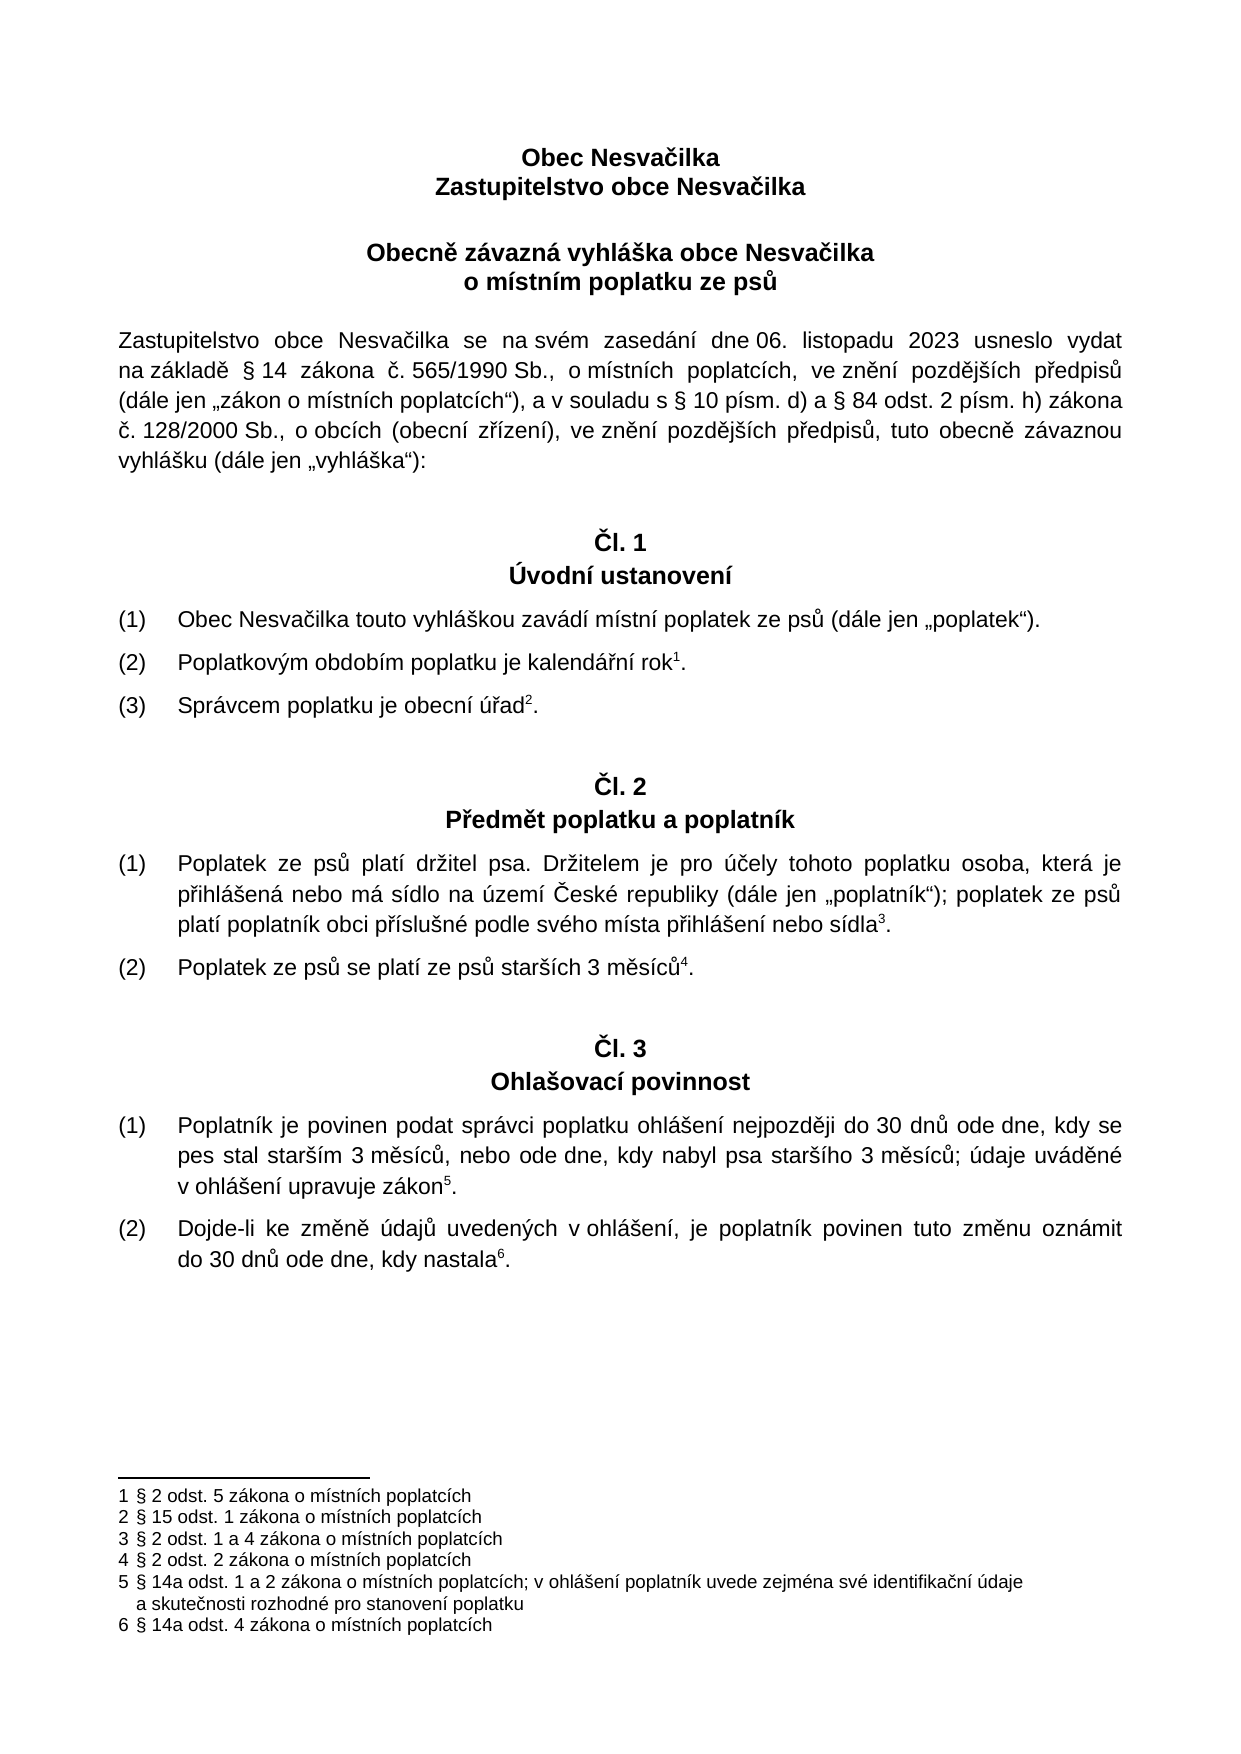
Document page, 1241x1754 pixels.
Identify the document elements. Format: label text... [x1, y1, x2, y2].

list § 2 odst. 2 zákona o místních poplatcích [118, 1549, 1122, 1571]
list Obec Nesvačilka touto vyhláškou zavádí místní poplatek ze psů (dále jen „poplatek“). [118, 606, 1122, 633]
subtitle Čl. 2 Předmět poplatku a poplatník [118, 772, 1122, 834]
list § 14a odst. 1 a 2 zákona o místních poplatcích; v ohlášení poplatník uvede zejména své identifikační údaje a skutečnosti rozhodné pro stanovení poplatku [118, 1571, 1122, 1614]
list § 2 odst. 1 a 4 zákona o místních poplatcích [118, 1528, 1122, 1549]
list Správcem poplatku je obecní úřad. [118, 692, 1122, 718]
list Poplatník je povinen podat správci poplatku ohlášení nejpozději do 30 dnů ode dne, kdy se pes stal starším 3 měsíců, nebo ode dne, kdy nabyl psa staršího 3 měsíců; údaje uváděné v ohlášení upravuje zákon. [118, 1112, 1122, 1199]
list § 2 odst. 5 zákona o místních poplatcích [118, 1484, 1122, 1506]
list § 14a odst. 4 zákona o místních poplatcích [118, 1614, 1122, 1635]
list Poplatek ze psů platí držitel psa. Držitelem je pro účely tohoto poplatku osoba, která je přihlášená nebo má sídlo na území České republiky (dále jen „poplatník“); poplatek ze psů platí poplatník obci příslušné podle svého místa přihlášení nebo sídla. [118, 850, 1122, 937]
list Poplatkovým obdobím poplatku je kalendářní rok. [118, 649, 1122, 675]
subtitle Obecně závazná vyhláška obce Nesvačilka o místním poplatku ze psů [118, 238, 1122, 295]
list Poplatek ze psů se platí ze psů starších 3 měsíců. [118, 953, 1122, 980]
text Zastupitelstvo obce Nesvačilka se na svém zasedání dne 06. listopadu 2023 usneslo vydat na základě § 14 zákona č. 565/1990 Sb., o místních poplatcích, ve znění pozdějších předpisů (dále jen „zákon o místních poplatcích“), a v souladu s § 10 písm. d) a § 84 odst. 2 písm. h) zákona č. 128/2000 Sb., o obcích (obecní zřízení), ve znění pozdějších předpisů, tuto obecně závaznou vyhlášku (dále jen „vyhláška“): [118, 327, 1122, 474]
subtitle Čl. 1 Úvodní ustanovení [118, 528, 1122, 589]
subtitle Čl. 3 Ohlašovací povinnost [118, 1034, 1122, 1096]
list § 15 odst. 1 zákona o místních poplatcích [118, 1506, 1122, 1528]
list Dojde-li ke změně údajů uvedených v ohlášení, je poplatník povinen tuto změnu oznámit do 30 dnů ode dne, kdy nastala. [118, 1215, 1122, 1272]
title Obec Nesvačilka Zastupitelstvo obce Nesvačilka [118, 143, 1122, 201]
